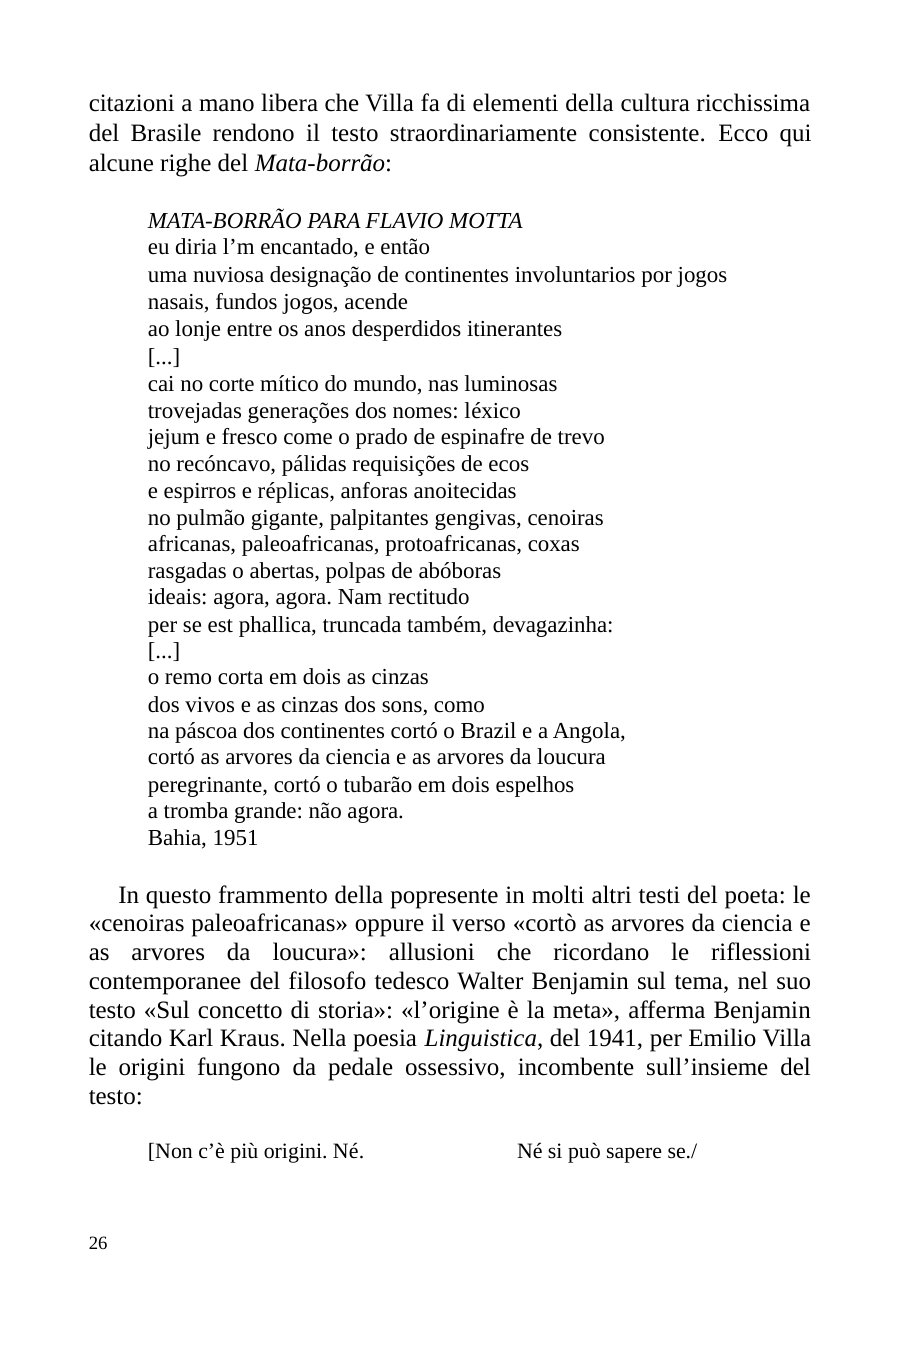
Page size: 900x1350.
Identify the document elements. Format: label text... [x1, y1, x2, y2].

text no pulmão gigante, palpitantes gengivas, cenoiras [148, 504, 752, 531]
text [Non c’è più origini. Né. Né si può sapere se./ [148, 1138, 752, 1164]
text [...] [148, 637, 752, 663]
text MATA-BORRÃO PARA FLAVIO MOTTA [148, 207, 752, 233]
text trovejadas generações dos nomes: léxico [148, 397, 752, 423]
text rasgadas o abertas, polpas de abóboras [148, 557, 752, 583]
text per se est phallica, truncada também, devagazinha: [148, 611, 752, 637]
text peregrinante, cortó o tubarão em dois espelhos [148, 771, 752, 797]
text uma nuviosa designação de continentes involuntarios por jogos [148, 261, 752, 288]
text Bahia, 1951 [148, 823, 752, 851]
text o remo corta em dois as cinzas [148, 663, 752, 691]
text In questo frammento della popresente in molti altri testi del poeta: le «cenoiras paleoafricanas» oppure il verso «cortò as arvores da ciencia e as arvores da loucura»: allusioni che ricordano le riflessioni contemporanee del filosofo tedesco Walter Benjamin sul tema, nel suo testo «Sul concetto di storia»: «l’origine è la meta», afferma Benjamin citando Karl Kraus. Nella poesia Linguistica, del 1941, per Emilio Villa le origini fungono da pedale ossessivo, incombente sull’insieme del testo: [88, 880, 811, 1110]
text ao lonje entre os anos desperdidos itinerantes [148, 316, 752, 343]
text dos vivos e as cinzas dos sons, como [148, 691, 752, 717]
text cai no corte mítico do mundo, nas luminosas [148, 370, 752, 397]
text [...] [148, 343, 752, 370]
text a tromba grande: não agora. [148, 797, 752, 823]
text no recóncavo, pálidas requisições de ecos [148, 450, 752, 477]
text cortó as arvores da ciencia e as arvores da loucura [148, 743, 752, 771]
text citazioni a mano libera che Villa fa di elementi della cultura ricchissima del Brasile rendono il testo straordinariamente consistente. Ecco qui alcune righe del Mata-borrão: [88, 88, 811, 178]
text jejum e fresco come o prado de espinafre de trevo [148, 423, 752, 450]
text ideais: agora, agora. Nam rectitudo [148, 583, 752, 611]
text na páscoa dos continentes cortó o Brazil e a Angola, [148, 717, 752, 743]
text e espirros e réplicas, anforas anoitecidas [148, 477, 752, 504]
text africanas, paleoafricanas, protoafricanas, coxas [148, 531, 752, 557]
text eu diria l’m encantado, e então [148, 233, 752, 261]
text nasais, fundos jogos, acende [148, 288, 752, 316]
